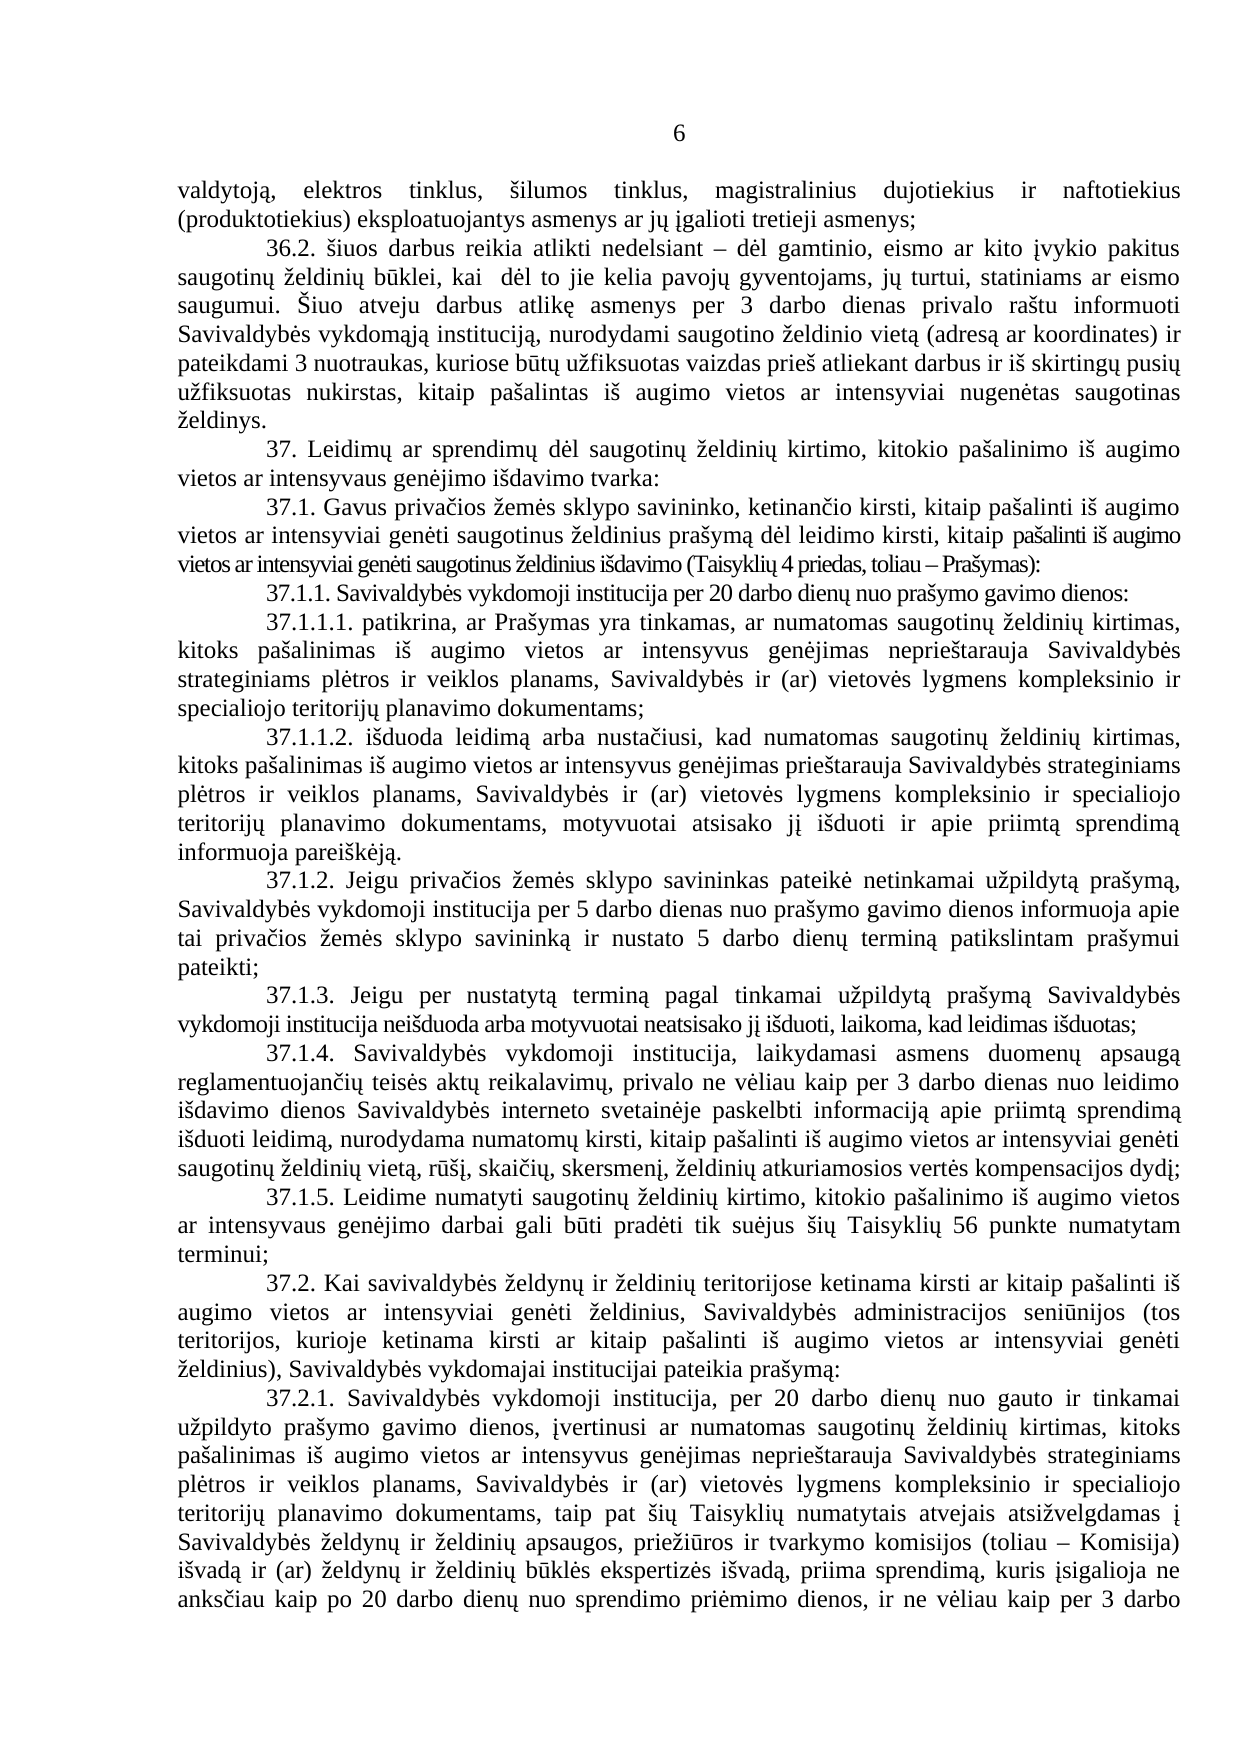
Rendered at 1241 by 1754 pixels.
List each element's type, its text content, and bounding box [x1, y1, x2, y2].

text 37. Leidimų ar sprendimų dėl saugotinų želdinių kirtimo, kitokio pašalinimo iš augimo vietos ar intensyvaus genėjimo išdavimo tvarka: [177, 434, 1181, 492]
text 37.1.2. Jeigu privačios žemės sklypo savininkas pateikė netinkamai užpildytą prašymą, Savivaldybės vykdomoji institucija per 5 darbo dienas nuo prašymo gavimo dienos informuoja apie tai privačios žemės sklypo savininką ir nustato 5 darbo dienų terminą patikslintam prašymui pateikti; [177, 866, 1181, 981]
text 37.1.4. Savivaldybės vykdomoji institucija, laikydamasi asmens duomenų apsaugą reglamentuojančių teisės aktų reikalavimų, privalo ne vėliau kaip per 3 darbo dienas nuo leidimo išdavimo dienos Savivaldybės interneto svetainėje paskelbti informaciją apie priimtą sprendimą išduoti leidimą, nurodydama numatomų kirsti, kitaip pašalinti iš augimo vietos ar intensyviai genėti saugotinų želdinių vietą, rūšį, skaičių, skersmenį, želdinių atkuriamosios vertės kompensacijos dydį; [177, 1038, 1181, 1182]
text 37.2. Kai savivaldybės želdynų ir želdinių teritorijose ketinama kirsti ar kitaip pašalinti iš augimo vietos ar intensyviai genėti želdinius, Savivaldybės administracijos seniūnijos (tos teritorijos, kurioje ketinama kirsti ar kitaip pašalinti iš augimo vietos ar intensyviai genėti želdinius), Savivaldybės vykdomajai institucijai pateikia prašymą: [177, 1268, 1181, 1383]
text 37.1.5. Leidime numatyti saugotinų želdinių kirtimo, kitokio pašalinimo iš augimo vietos ar intensyvaus genėjimo darbai gali būti pradėti tik suėjus šių Taisyklių 56 punkte numatytam terminui; [177, 1182, 1181, 1268]
text 37.1.1.1. patikrina, ar Prašymas yra tinkamas, ar numatomas saugotinų želdinių kirtimas, kitoks pašalinimas iš augimo vietos ar intensyvus genėjimas neprieštarauja Savivaldybės strateginiams plėtros ir veiklos planams, Savivaldybės ir (ar) vietovės lygmens kompleksinio ir specialiojo teritorijų planavimo dokumentams; [177, 607, 1181, 722]
text 37.2.1. Savivaldybės vykdomoji institucija, per 20 darbo dienų nuo gauto ir tinkamai užpildyto prašymo gavimo dienos, įvertinusi ar numatomas saugotinų želdinių kirtimas, kitoks pašalinimas iš augimo vietos ar intensyvus genėjimas neprieštarauja Savivaldybės strateginiams plėtros ir veiklos planams, Savivaldybės ir (ar) vietovės lygmens kompleksinio ir specialiojo teritorijų planavimo dokumentams, taip pat šių Taisyklių numatytais atvejais atsižvelgdamas į Savivaldybės želdynų ir želdinių apsaugos, priežiūros ir tvarkymo komisijos (toliau – Komisija) išvadą ir (ar) želdynų ir želdinių būklės ekspertizės išvadą, priima sprendimą, kuris įsigalioja ne anksčiau kaip po 20 darbo dienų nuo sprendimo priėmimo dienos, ir ne vėliau kaip per 3 darbo [177, 1383, 1181, 1613]
text 37.1.1.2. išduoda leidimą arba nustačiusi, kad numatomas saugotinų želdinių kirtimas, kitoks pašalinimas iš augimo vietos ar intensyvus genėjimas prieštarauja Savivaldybės strateginiams plėtros ir veiklos planams, Savivaldybės ir (ar) vietovės lygmens kompleksinio ir specialiojo teritorijų planavimo dokumentams, motyvuotai atsisako jį išduoti ir apie priimtą sprendimą informuoja pareiškėją. [177, 722, 1181, 866]
text valdytoją, elektros tinklus, šilumos tinklus, magistralinius dujotiekius ir naftotiekius (produktotiekius) eksploatuojantys asmenys ar jų įgalioti tretieji asmenys; [177, 176, 1181, 233]
text 37.1.3. Jeigu per nustatytą terminą pagal tinkamai užpildytą prašymą Savivaldybės vykdomoji institucija neišduoda arba motyvuotai neatsisako jį išduoti, laikoma, kad leidimas išduotas; [177, 981, 1181, 1038]
text 37.1. Gavus privačios žemės sklypo savininko, ketinančio kirsti, kitaip pašalinti iš augimo vietos ar intensyviai genėti saugotinus želdinius prašymą dėl leidimo kirsti, kitaip pašalinti iš augimo vietos ar intensyviai genėti saugotinus želdinius išdavimo (Taisyklių 4 priedas, toliau – Prašymas): [177, 492, 1181, 578]
text 36.2. šiuos darbus reikia atlikti nedelsiant – dėl gamtinio, eismo ar kito įvykio pakitus saugotinų želdinių būklei, kai dėl to jie kelia pavojų gyventojams, jų turtui, statiniams ar eismo saugumui. Šiuo atveju darbus atlikę asmenys per 3 darbo dienas privalo raštu informuoti Savivaldybės vykdomąją instituciją, nurodydami saugotino želdinio vietą (adresą ar koordinates) ir pateikdami 3 nuotraukas, kuriose būtų užfiksuotas vaizdas prieš atliekant darbus ir iš skirtingų pusių užfiksuotas nukirstas, kitaip pašalintas iš augimo vietos ar intensyviai nugenėtas saugotinas želdinys. [177, 233, 1181, 434]
text 37.1.1. Savivaldybės vykdomoji institucija per 20 darbo dienų nuo prašymo gavimo dienos: [177, 578, 1181, 607]
